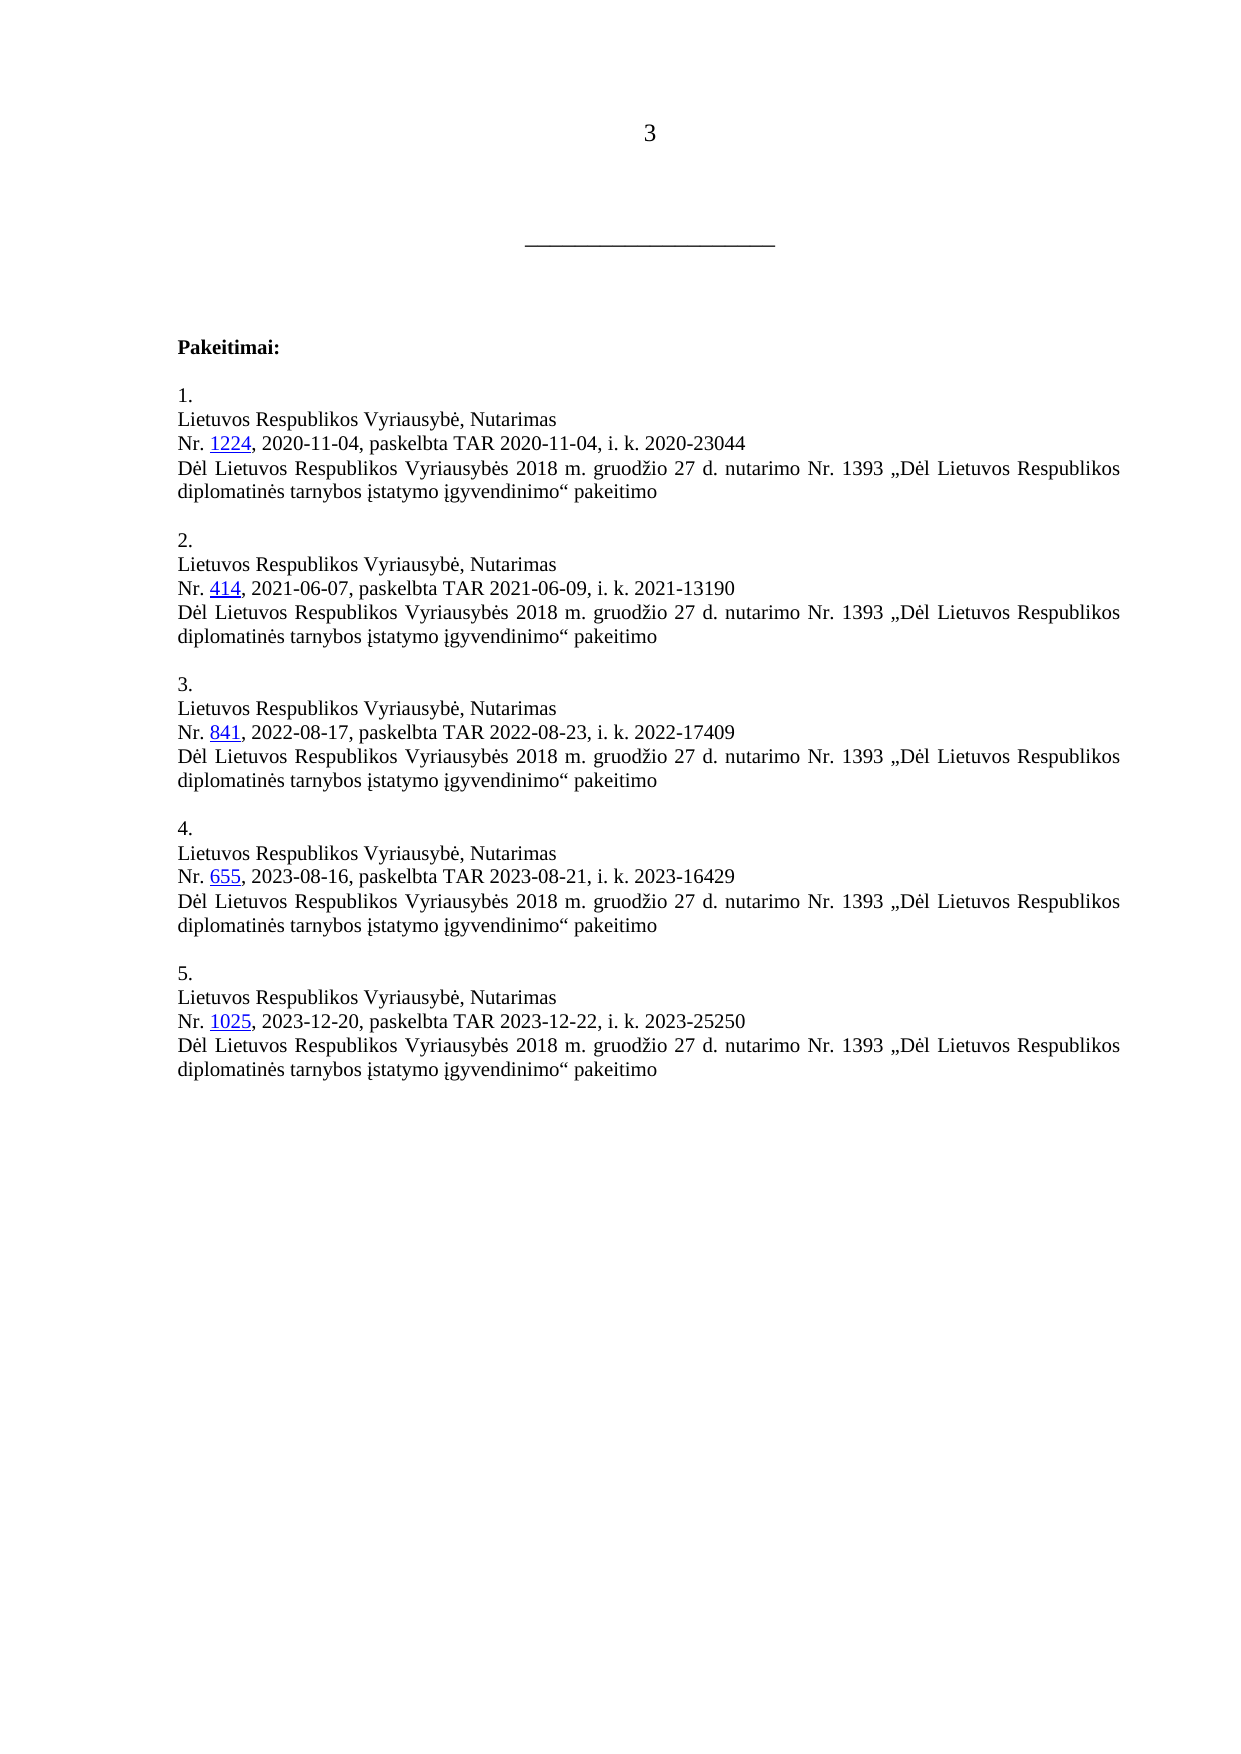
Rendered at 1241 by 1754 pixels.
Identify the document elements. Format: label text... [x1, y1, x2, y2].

text Dėl Lietuvos Respublikos Vyriausybės 2018 m. gruodžio 27 d. nutarimo Nr. 1393 „Dėl Lietuvos Respublikos diplomatinės tarnybos įstatymo įgyvendinimo“ pakeitimo [177, 888, 1122, 937]
text Dėl Lietuvos Respublikos Vyriausybės 2018 m. gruodžio 27 d. nutarimo Nr. 1393 „Dėl Lietuvos Respublikos diplomatinės tarnybos įstatymo įgyvendinimo“ pakeitimo [177, 455, 1122, 503]
text 2. [177, 528, 1122, 552]
text Dėl Lietuvos Respublikos Vyriausybės 2018 m. gruodžio 27 d. nutarimo Nr. 1393 „Dėl Lietuvos Respublikos diplomatinės tarnybos įstatymo įgyvendinimo“ pakeitimo [177, 744, 1122, 792]
text Lietuvos Respublikos Vyriausybė, Nutarimas [177, 696, 1122, 720]
text Lietuvos Respublikos Vyriausybė, Nutarimas [177, 840, 1122, 864]
text 3. [177, 672, 1122, 696]
text Lietuvos Respublikos Vyriausybė, Nutarimas [177, 407, 1122, 431]
text Nr. 841, 2022-08-17, paskelbta TAR 2022-08-23, i. k. 2022-17409 [177, 720, 1122, 744]
text 5. [177, 961, 1122, 985]
text Nr. 1025, 2023-12-20, paskelbta TAR 2023-12-22, i. k. 2023-25250 [177, 1009, 1122, 1033]
text Nr. 1224, 2020-11-04, paskelbta TAR 2020-11-04, i. k. 2020-23044 [177, 431, 1122, 455]
text Dėl Lietuvos Respublikos Vyriausybės 2018 m. gruodžio 27 d. nutarimo Nr. 1393 „Dėl Lietuvos Respublikos diplomatinės tarnybos įstatymo įgyvendinimo“ pakeitimo [177, 1033, 1122, 1081]
text 4. [177, 816, 1122, 840]
text Nr. 655, 2023-08-16, paskelbta TAR 2023-08-21, i. k. 2023-16429 [177, 864, 1122, 888]
text Lietuvos Respublikos Vyriausybė, Nutarimas [177, 552, 1122, 576]
text Dėl Lietuvos Respublikos Vyriausybės 2018 m. gruodžio 27 d. nutarimo Nr. 1393 „Dėl Lietuvos Respublikos diplomatinės tarnybos įstatymo įgyvendinimo“ pakeitimo [177, 600, 1122, 648]
text –––––––––––––––––––– [177, 229, 1122, 258]
text 1. [177, 383, 1122, 407]
text Nr. 414, 2021-06-07, paskelbta TAR 2021-06-09, i. k. 2021-13190 [177, 576, 1122, 600]
text Lietuvos Respublikos Vyriausybė, Nutarimas [177, 985, 1122, 1009]
text Pakeitimai: [177, 335, 1122, 359]
